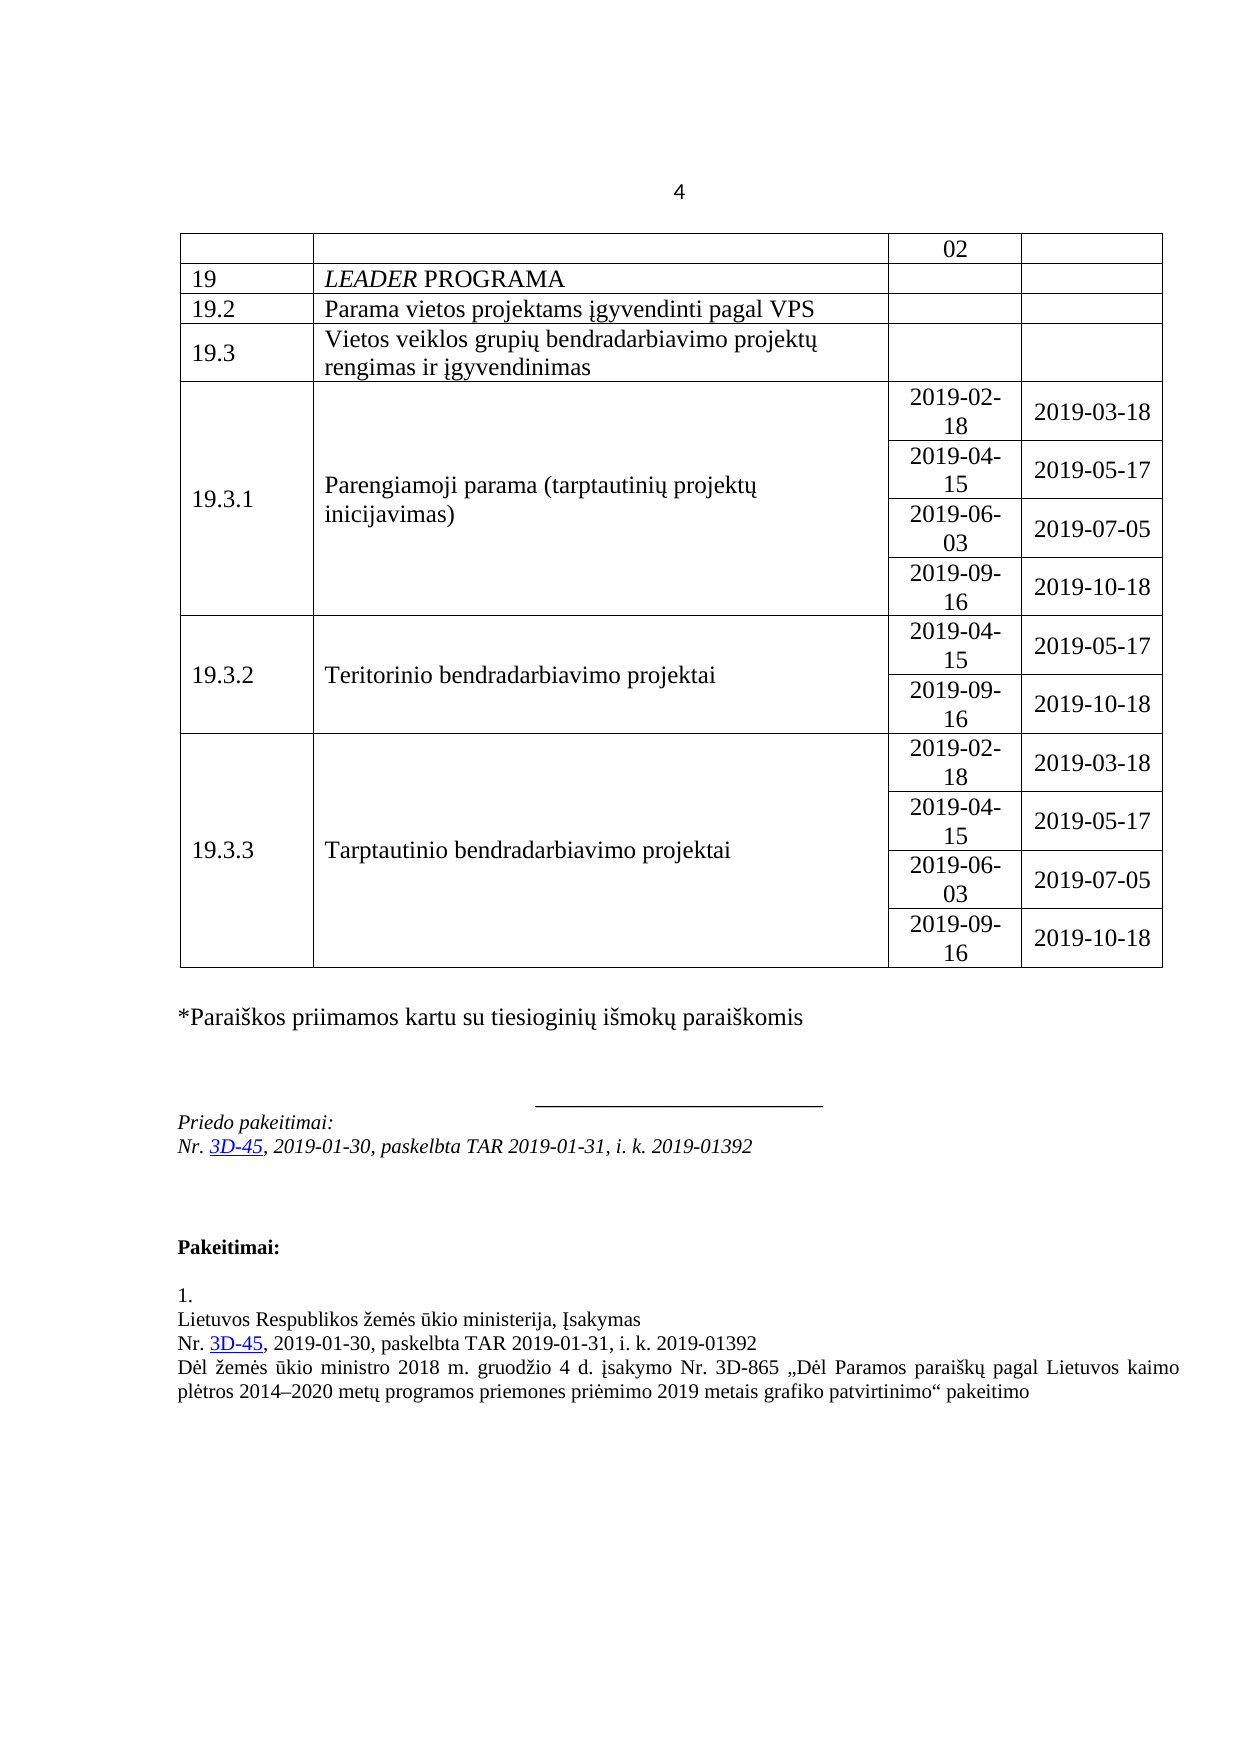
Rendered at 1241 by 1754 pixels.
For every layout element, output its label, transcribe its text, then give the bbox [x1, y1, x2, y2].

table_cell 2019-04-15 [889, 441, 1021, 498]
table_cell 2019-10-18 [1022, 675, 1162, 732]
table_cell Teritorinio bendradarbiavimo projektai [314, 616, 888, 732]
text Lietuvos Respublikos žemės ūkio ministerija, Įsakymas [177, 1307, 1181, 1331]
table_cell 2019-09-16 [889, 558, 1021, 615]
table_cell Parengiamoji parama (tarptautinių projektų inicijavimas) [314, 382, 888, 615]
table_cell 2019-03-18 [1022, 734, 1162, 791]
table_cell 19.2 [181, 294, 313, 323]
table_cell 2019-04-15 [889, 792, 1021, 849]
table_cell 19.3.1 [181, 382, 313, 615]
table_cell 2019-07-05 [1022, 851, 1162, 908]
table_cell 2019-04-15 [889, 616, 1021, 674]
table_cell Parama vietos projektams įgyvendinti pagal VPS [314, 294, 888, 323]
table_cell 2019-02-18 [889, 734, 1021, 791]
text *Paraiškos priimamos kartu su tiesioginių išmokų paraiškomis [177, 1002, 1181, 1031]
table_cell 2019-06-03 [889, 499, 1021, 557]
text Dėl žemės ūkio ministro 2018 m. gruodžio 4 d. įsakymo Nr. 3D-865 „Dėl Paramos paraiškų pagal Lietuvos kaimo plėtros 2014–2020 metų programos priemones priėmimo 2019 metais grafiko patvirtinimo“ pakeitimo [177, 1355, 1181, 1403]
table_cell [1022, 324, 1162, 381]
table_cell 19 [181, 264, 313, 293]
text 1. [177, 1283, 1181, 1307]
table_cell 2019-06-03 [889, 851, 1021, 908]
table_cell 2019-05-17 [1022, 441, 1162, 498]
table_cell LEADER PROGRAMA [314, 264, 888, 293]
table_cell 2019-09-16 [889, 909, 1021, 967]
table_cell [314, 234, 888, 263]
table_cell [1022, 294, 1162, 323]
table_cell 2019-07-05 [1022, 499, 1162, 557]
table_cell 2019-05-17 [1022, 792, 1162, 849]
table_cell 2019-05-17 [1022, 616, 1162, 674]
text Nr. 3D-45, 2019-01-30, paskelbta TAR 2019-01-31, i. k. 2019-01392 [177, 1134, 1181, 1158]
table_cell 2019-03-18 [1022, 382, 1162, 440]
table_cell 2019-10-18 [1022, 909, 1162, 967]
table_cell 19.3.2 [181, 616, 313, 732]
table_cell 19.3 [181, 324, 313, 381]
text Nr. 3D-45, 2019-01-30, paskelbta TAR 2019-01-31, i. k. 2019-01392 [177, 1331, 1181, 1355]
table_cell [889, 264, 1021, 293]
text Priedo pakeitimai: [177, 1110, 1181, 1134]
table_cell 2019-10-18 [1022, 558, 1162, 615]
table_cell Vietos veiklos grupių bendradarbiavimo projektų rengimas ir įgyvendinimas [314, 324, 888, 381]
table_cell [181, 234, 313, 263]
text Pakeitimai: [177, 1235, 1181, 1259]
text _______________________ [177, 1081, 1181, 1110]
table_cell [889, 294, 1021, 323]
table_cell [889, 324, 1021, 381]
table_cell [1022, 264, 1162, 293]
table_cell 19.3.3 [181, 734, 313, 967]
table_cell 2019-02-18 [889, 382, 1021, 440]
table_cell Tarptautinio bendradarbiavimo projektai [314, 734, 888, 967]
table_cell 2019-09-16 [889, 675, 1021, 732]
table_cell [1022, 234, 1162, 263]
table_cell 02 [889, 234, 1021, 263]
